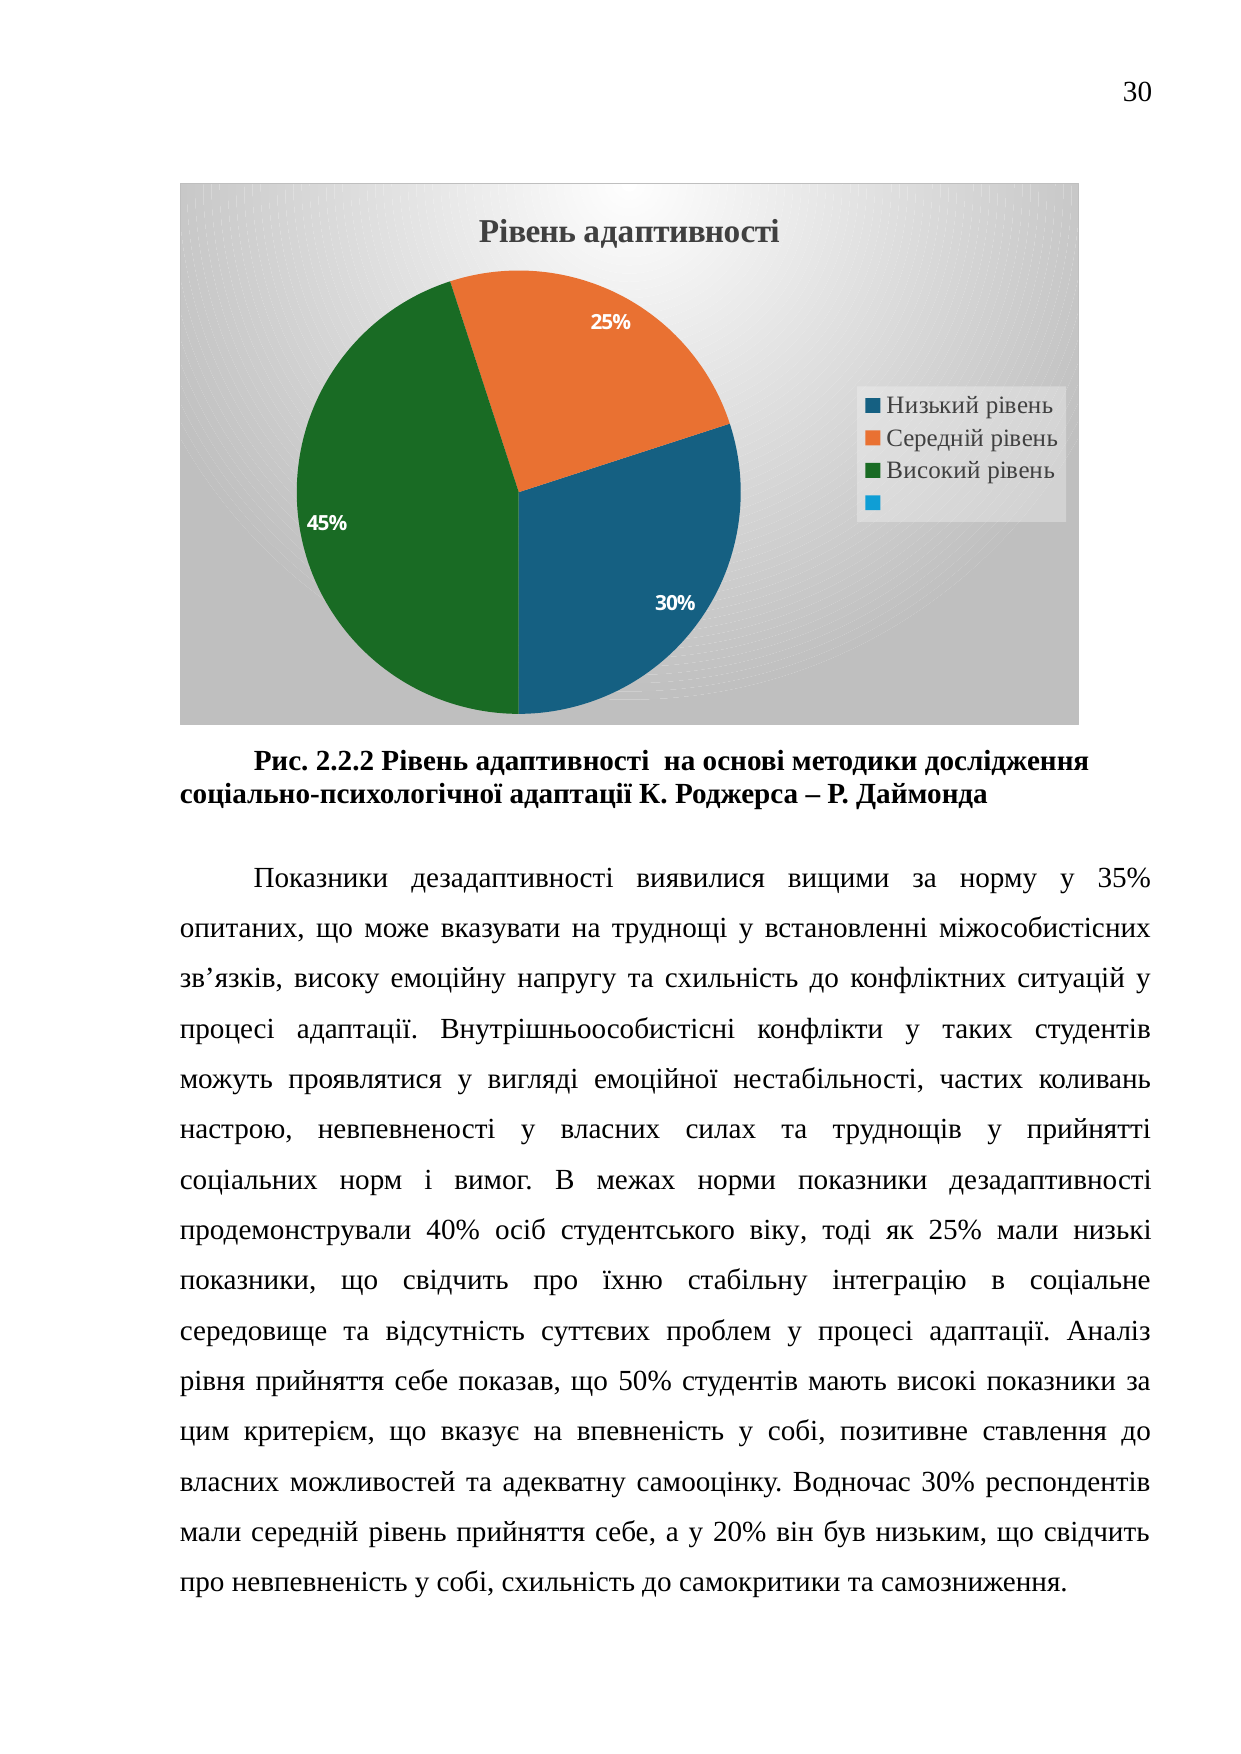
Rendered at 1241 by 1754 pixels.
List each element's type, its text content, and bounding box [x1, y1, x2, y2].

text Рис. 2.2.2 Рівень адаптивності на основі методики дослідження соціально-психологічної адаптації К. Роджерса – Р. Даймонда [179, 743, 1152, 810]
text Показники дезадаптивності виявилися вищими за норму у 35% опитаних, що може вказувати на труднощі у встановленні міжособистісних зв’язків, високу емоційну напругу та схильність до конфліктних ситуацій у процесі адаптації. Внутрішньоособистісні конфлікти у таких студентів можуть проявлятися у вигляді емоційної нестабільності, частих коливань настрою, невпевненості у власних силах та труднощів у прийнятті соціальних норм і вимог. В межах норми показники дезадаптивності продемонстрували 40% осіб студентського віку, тоді як 25% мали низькі показники, що свідчить про їхню стабільну інтеграцію в соціальне середовище та відсутність суттєвих проблем у процесі адаптації. Аналіз рівня прийняття себе показав, що 50% студентів мають високі показники за цим критерієм, що вказує на впевненість у собі, позитивне ставлення до власних можливостей та адекватну самооцінку. Водночас 30% респондентів мали середній рівень прийняття себе, а у 20% він був низьким, що свідчить про невпевненість у собі, схильність до самокритики та самозниження. [179, 860, 1152, 1598]
